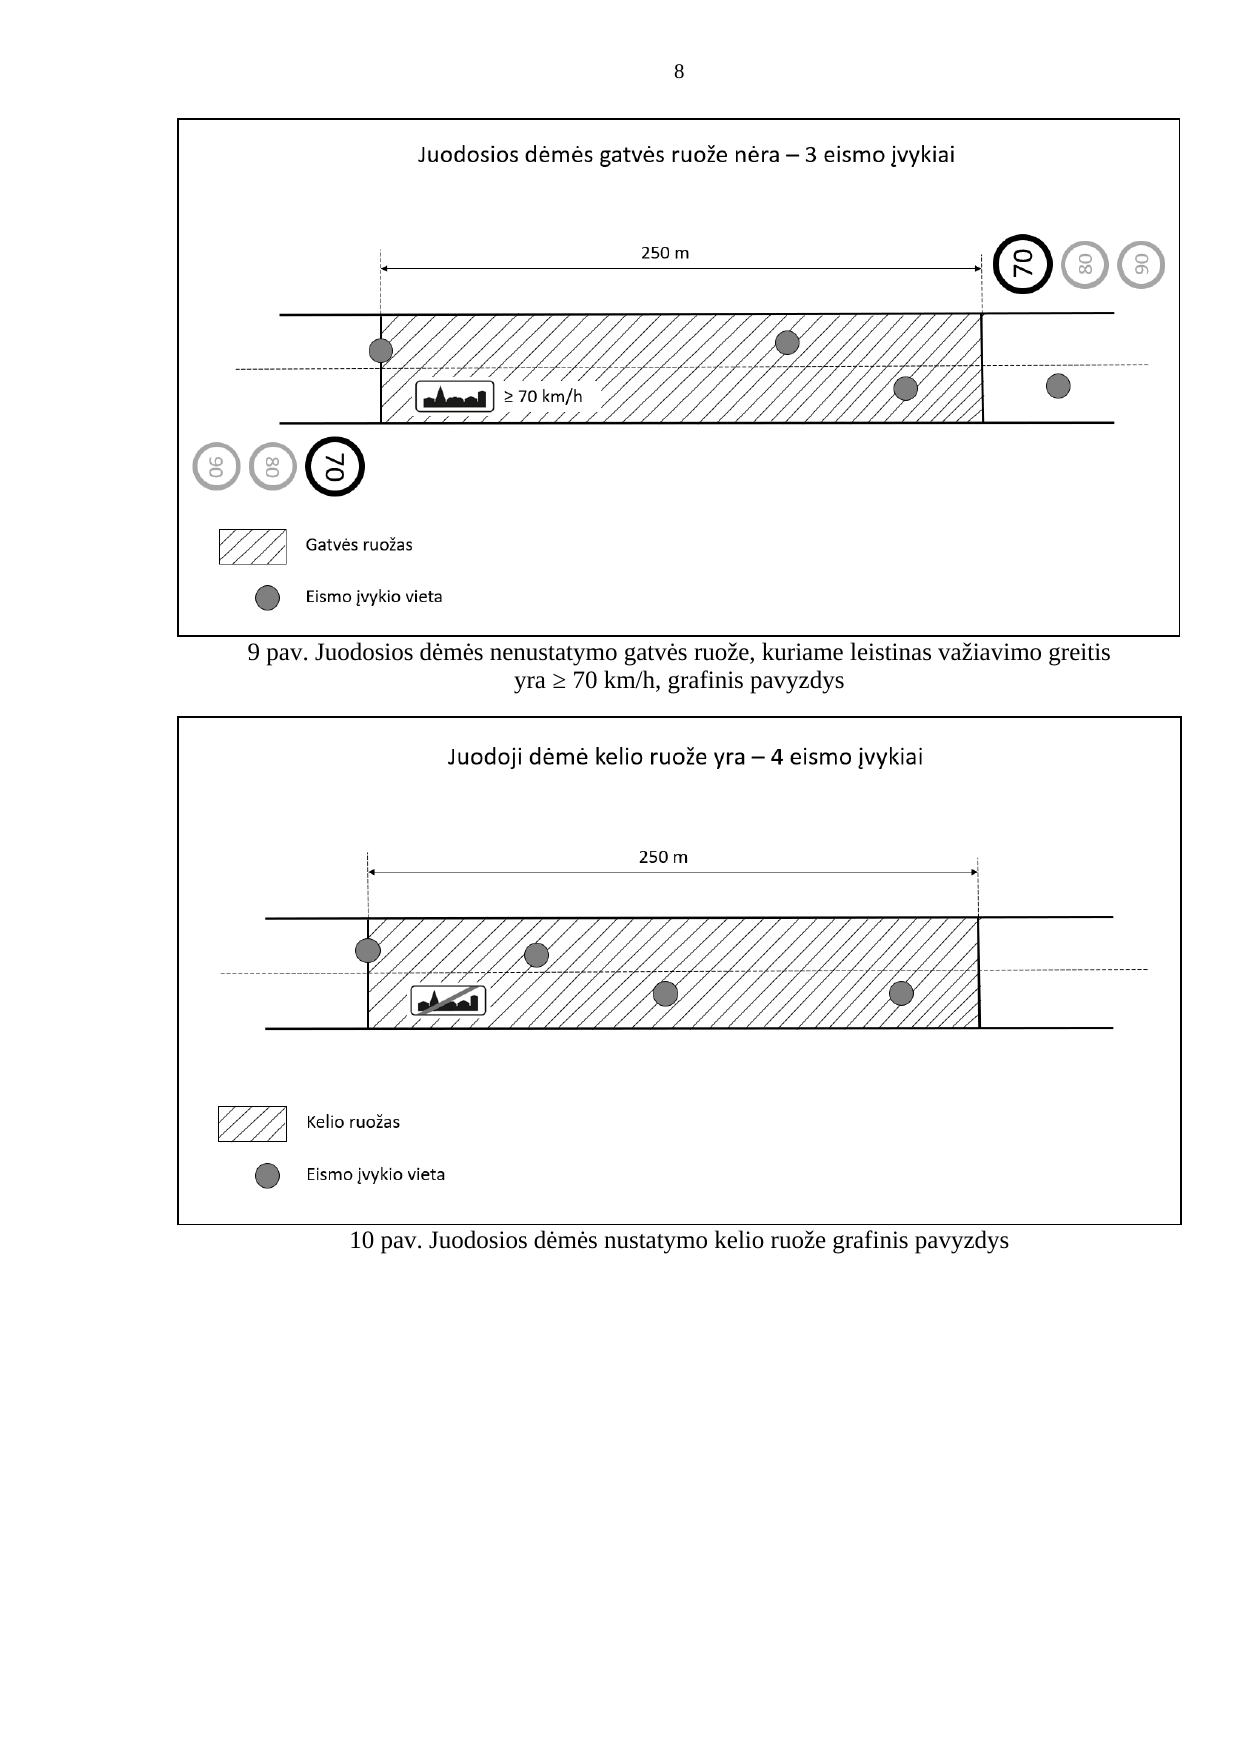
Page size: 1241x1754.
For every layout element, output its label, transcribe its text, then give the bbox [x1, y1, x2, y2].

text 10 pav. Juodosios dėmės nustatymo kelio ruože grafinis pavyzdys [177, 1225, 1181, 1254]
text 9 pav. Juodosios dėmės nenustatymo gatvės ruože, kuriame leistinas važiavimo greitis yra ≥ 70 km/h, grafinis pavyzdys [177, 637, 1181, 694]
